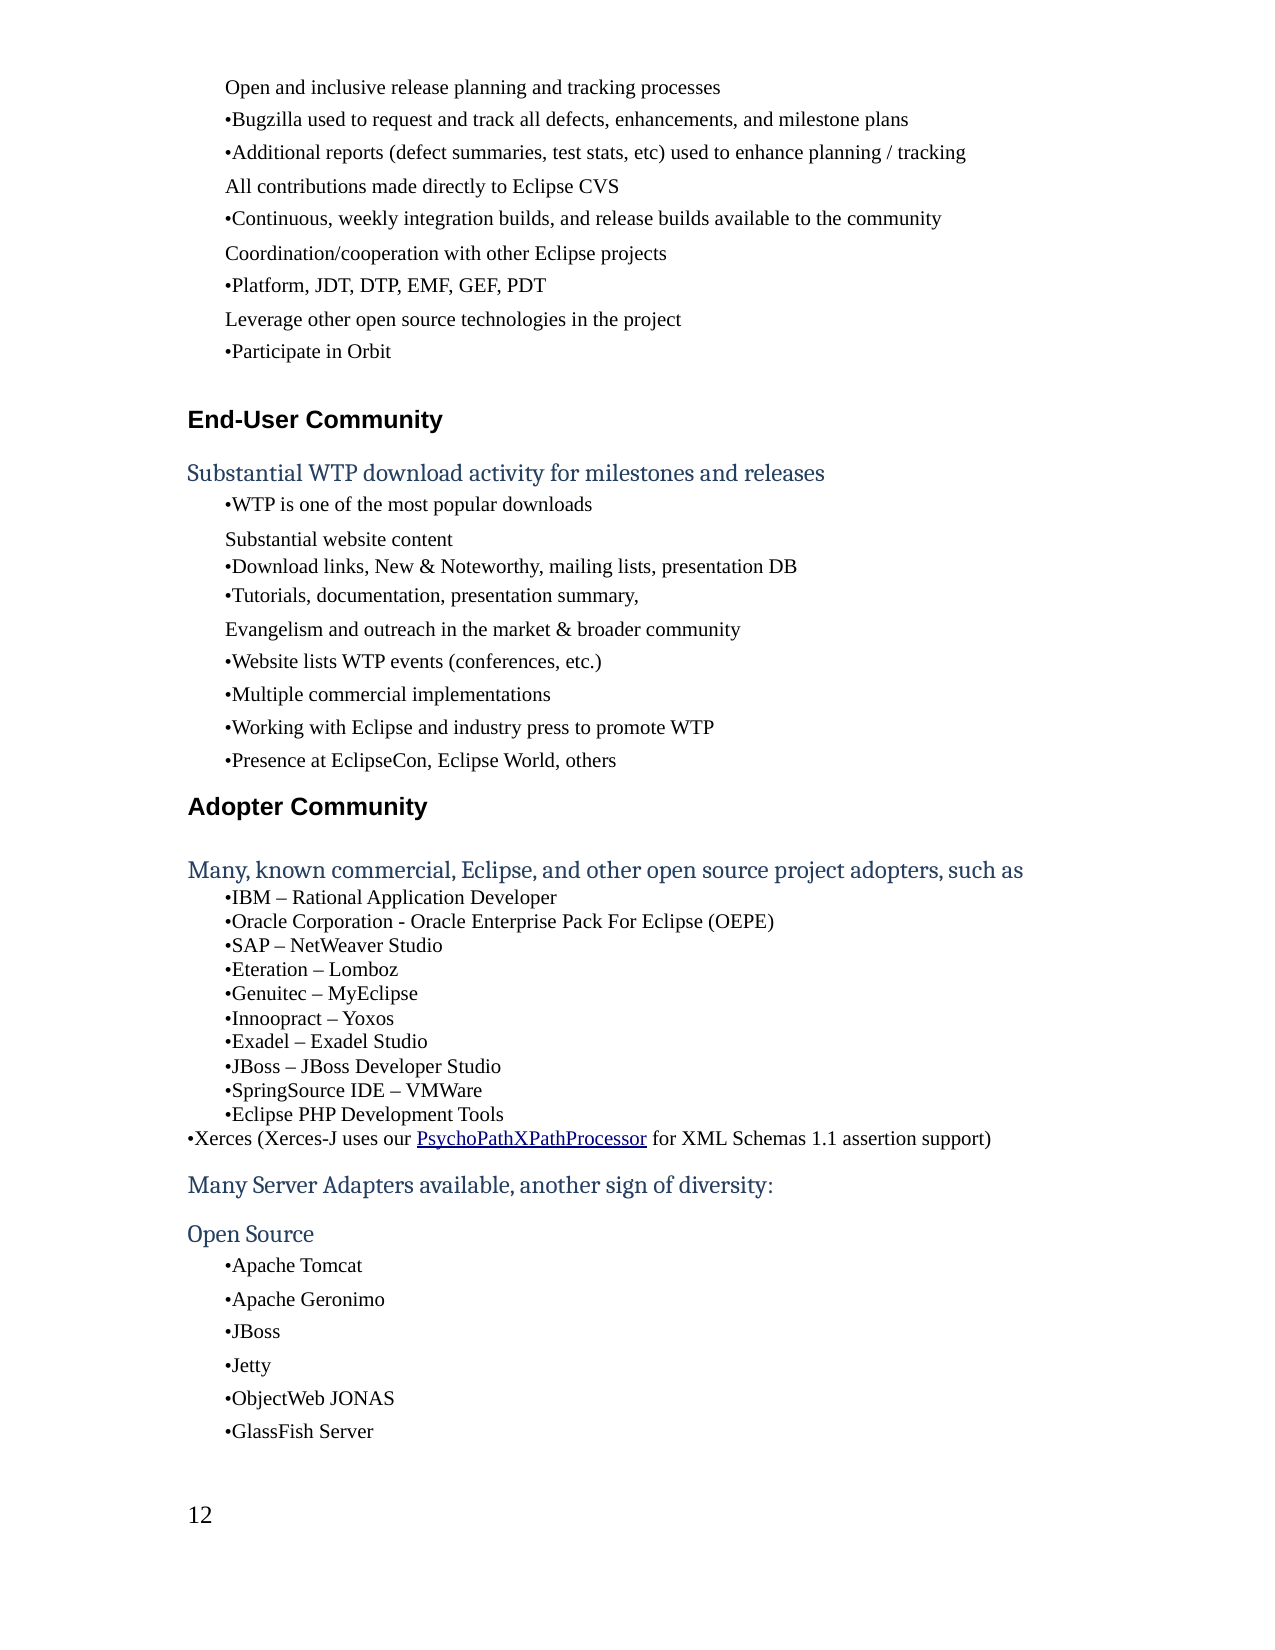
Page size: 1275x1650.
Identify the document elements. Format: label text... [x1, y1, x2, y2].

list Continuous, weekly integration builds, and release builds available to the community [225, 206, 1087, 230]
list Exadel – Exadel Studio [225, 1029, 1087, 1053]
list Tutorials, documentation, presentation summary, [225, 583, 1087, 607]
list SAP – NetWeaver Studio [225, 933, 1087, 957]
list JBoss [225, 1319, 1087, 1343]
list Xerces (Xerces-J uses our PsychoPathXPathProcessor for XML Schemas 1.1 assertion support) [187, 1126, 1087, 1150]
list Website lists WTP events (conferences, etc.) [225, 649, 1087, 673]
list Bugzilla used to request and track all defects, enhancements, and milestone plans [225, 107, 1087, 131]
list JBoss – JBoss Developer Studio [225, 1053, 1087, 1078]
list Working with Eclipse and industry press to promote WTP [225, 715, 1087, 739]
list Eclipse PHP Development Tools [225, 1102, 1087, 1126]
list Innoopract – Yoxos [225, 1005, 1087, 1029]
subtitle Substantial WTP download activity for milestones and releases [187, 459, 1087, 488]
list Apache Geronimo [225, 1286, 1087, 1311]
list Jetty [225, 1352, 1087, 1377]
list End-User Community [187, 405, 1087, 434]
subtitle Coordination/cooperation with other Eclipse projects [225, 241, 1087, 265]
subtitle Open and inclusive release planning and tracking processes [225, 75, 1087, 99]
list Apache Tomcat [225, 1253, 1087, 1277]
list Genuitec – MyEclipse [225, 981, 1087, 1005]
list SpringSource IDE – VMWare [225, 1078, 1087, 1102]
list GlassFish Server [225, 1418, 1087, 1443]
list IBM – Rational Application Developer [225, 885, 1087, 909]
list Eteration – Lomboz [225, 957, 1087, 981]
subtitle Adopter Community [187, 792, 1087, 821]
list ObjectWeb JONAS [225, 1386, 1087, 1409]
list Presence at EclipseCon, Eclipse World, others [225, 748, 1087, 772]
subtitle Substantial website content [225, 527, 1087, 551]
list Participate in Orbit [225, 339, 1087, 363]
subtitle Evangelism and outreach in the market & broader community [225, 617, 1087, 641]
subtitle Many Server Adapters available, another sign of diversity: [187, 1171, 1087, 1199]
list WTP is one of the most popular downloads [225, 492, 1087, 516]
list Multiple commercial implementations [225, 682, 1087, 706]
list Additional reports (defect summaries, test stats, etc) used to enhance planning / tracking [225, 140, 1087, 164]
subtitle All contributions made directly to Eclipse CVS [225, 174, 1087, 198]
list Oracle Corporation - Oracle Enterprise Pack For Eclipse (OEPE) [225, 909, 1087, 933]
subtitle Many, known commercial, Eclipse, and other open source project adopters, such as [187, 856, 1087, 885]
list Platform, JDT, DTP, EMF, GEF, PDT [225, 273, 1087, 297]
subtitle Open Source [187, 1220, 1087, 1249]
list Download links, New & Noteworthy, mailing lists, presentation DB [225, 554, 1087, 578]
subtitle Leverage other open source technologies in the project [225, 307, 1087, 331]
